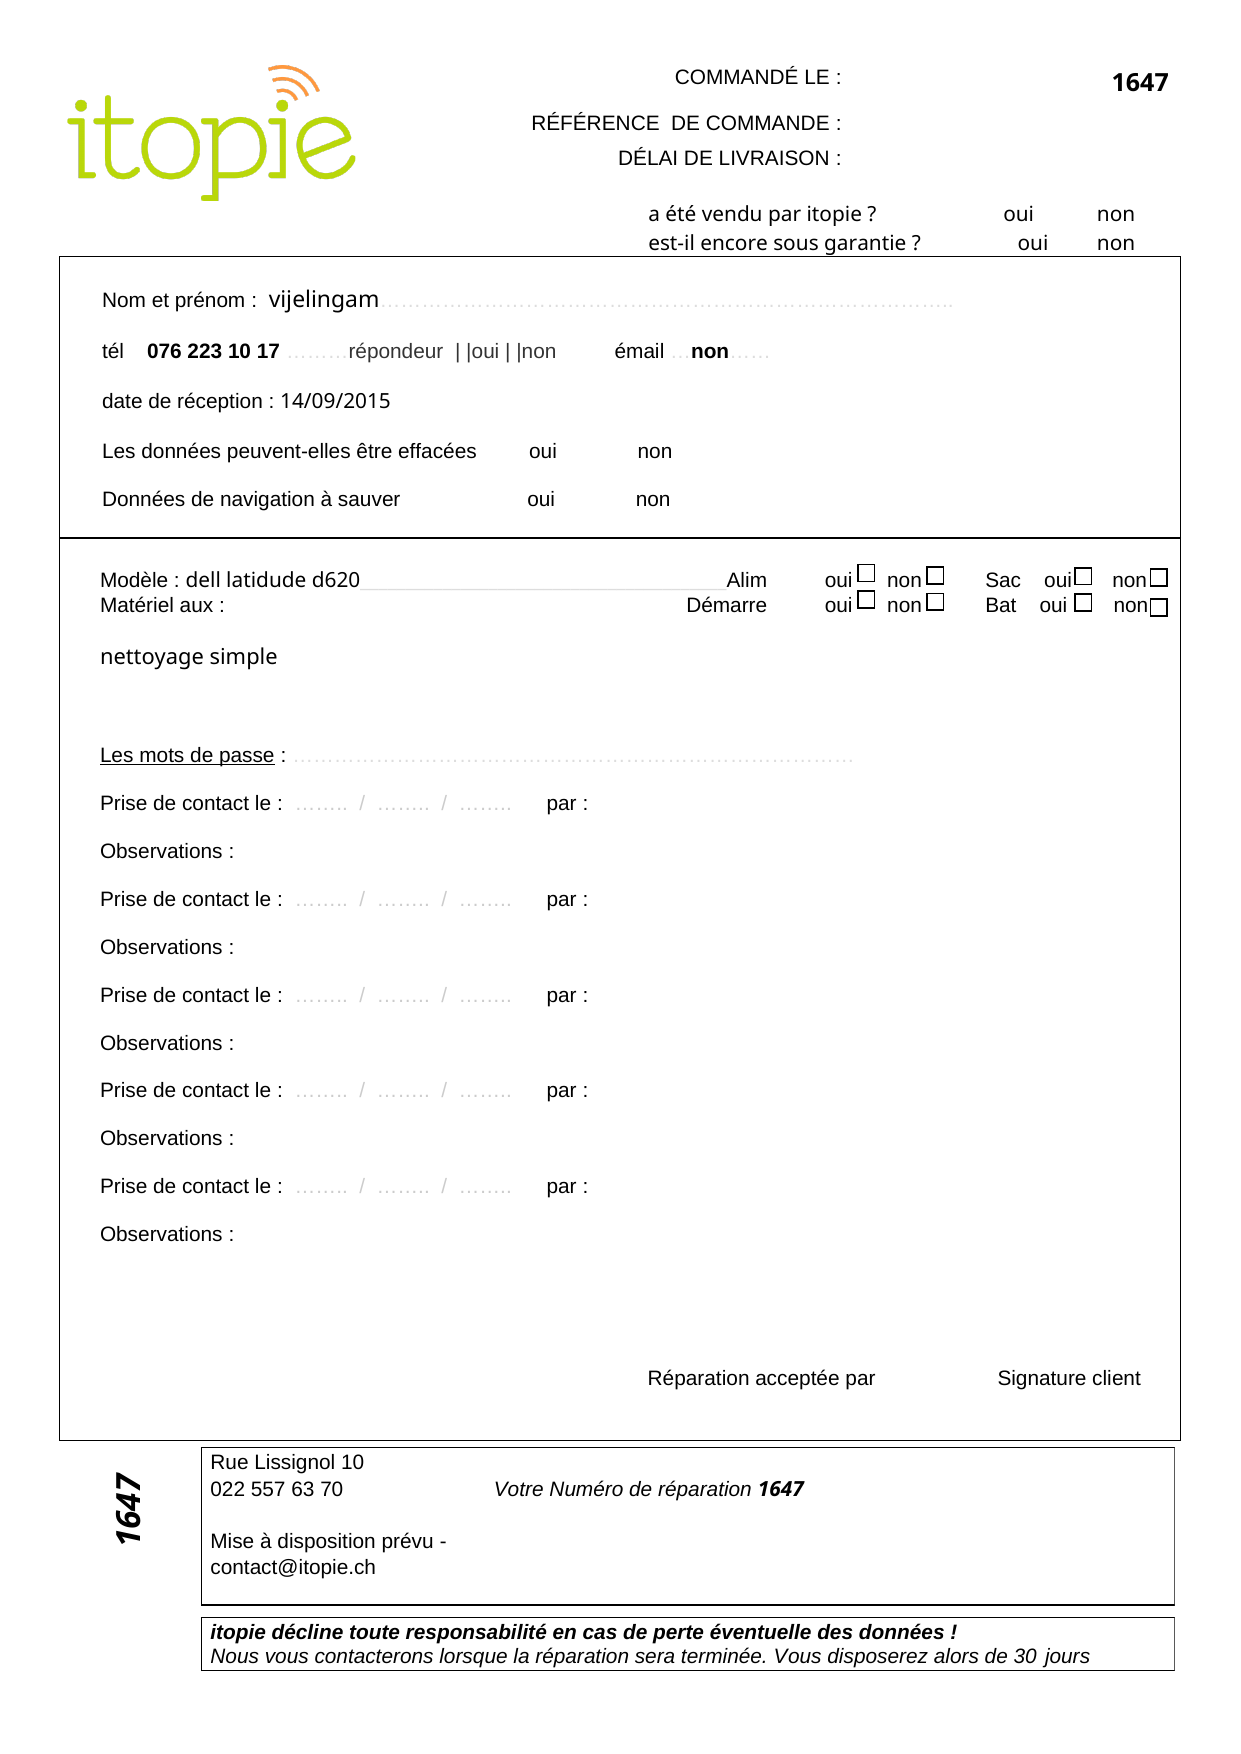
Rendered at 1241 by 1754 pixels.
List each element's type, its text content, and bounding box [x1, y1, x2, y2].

table_cell RÉFÉRENCE DE COMMANDE : [490, 105, 847, 140]
text Prise de contact le : …….. / …….. / …….. par : [60, 979, 1180, 1006]
text Matériel aux : Démarre oui non Bat oui non [60, 590, 1180, 617]
text Prise de contact le : …….. / …….. / …….. par : [60, 1171, 1180, 1198]
table_cell DÉLAI DE LIVRAISON : [490, 140, 847, 175]
text Modèle : dell latidude d620 Alim oui non Sac oui non [948, 562, 1180, 590]
text Les données peuvent-elles être effacées oui non [60, 436, 1180, 463]
table_header 1647 [847, 59, 1180, 104]
text Réparation acceptée par Signature client [60, 1363, 1180, 1390]
text Observations : [60, 836, 1180, 863]
text Les mots de passe : ……………………………………………………………………… [60, 740, 1180, 767]
table_cell itopie décline toute responsabilité en cas de perte éventuelle des données ! Nous vous contacterons lorsque la réparation sera terminée. Vous disposerez alors de 30 jours [195, 1611, 1180, 1677]
text nettoyage simple [60, 638, 1180, 671]
table_header Rue Lissignol 10 022 557 63 70 Votre Numéro de réparation 1647 Mise à disposition prévu - contact@itopie.ch [195, 1441, 1180, 1611]
text Observations : [60, 1219, 1180, 1246]
text date de réception : 14/09/2015 [60, 383, 1180, 415]
text Prise de contact le : …….. / …….. / …….. par : [60, 883, 1180, 911]
text Prise de contact le : …….. / …….. / …….. par : [60, 1075, 1180, 1102]
text Observations : [60, 1123, 1180, 1150]
table_cell [847, 105, 1180, 140]
text Modèle : dell latidude d620 Alim oui non Sac oui non [879, 562, 925, 590]
text Modèle : dell latidude d620 Alim oui non Sac oui non [60, 562, 856, 590]
text Observations : [60, 1027, 1180, 1054]
table_cell [847, 140, 1180, 175]
text Nom et prénom : vijelingam……………………………………………………………………….. [60, 280, 1180, 314]
text Prise de contact le : …….. / …….. / …….. par : [60, 788, 1180, 815]
table_header COMMANDÉ LE : [490, 59, 847, 104]
text Observations : [60, 931, 1180, 958]
text est-il encore sous garantie ? oui non [59, 228, 1181, 256]
text a été vendu par itopie ? oui non [59, 199, 1181, 228]
text tél 076 223 10 17 ………répondeur | |oui | |non émail …non…… [60, 335, 1180, 362]
table_header 1647 [59, 1441, 195, 1677]
picture [67, 65, 356, 201]
text Données de navigation à sauver oui non [60, 484, 1180, 511]
